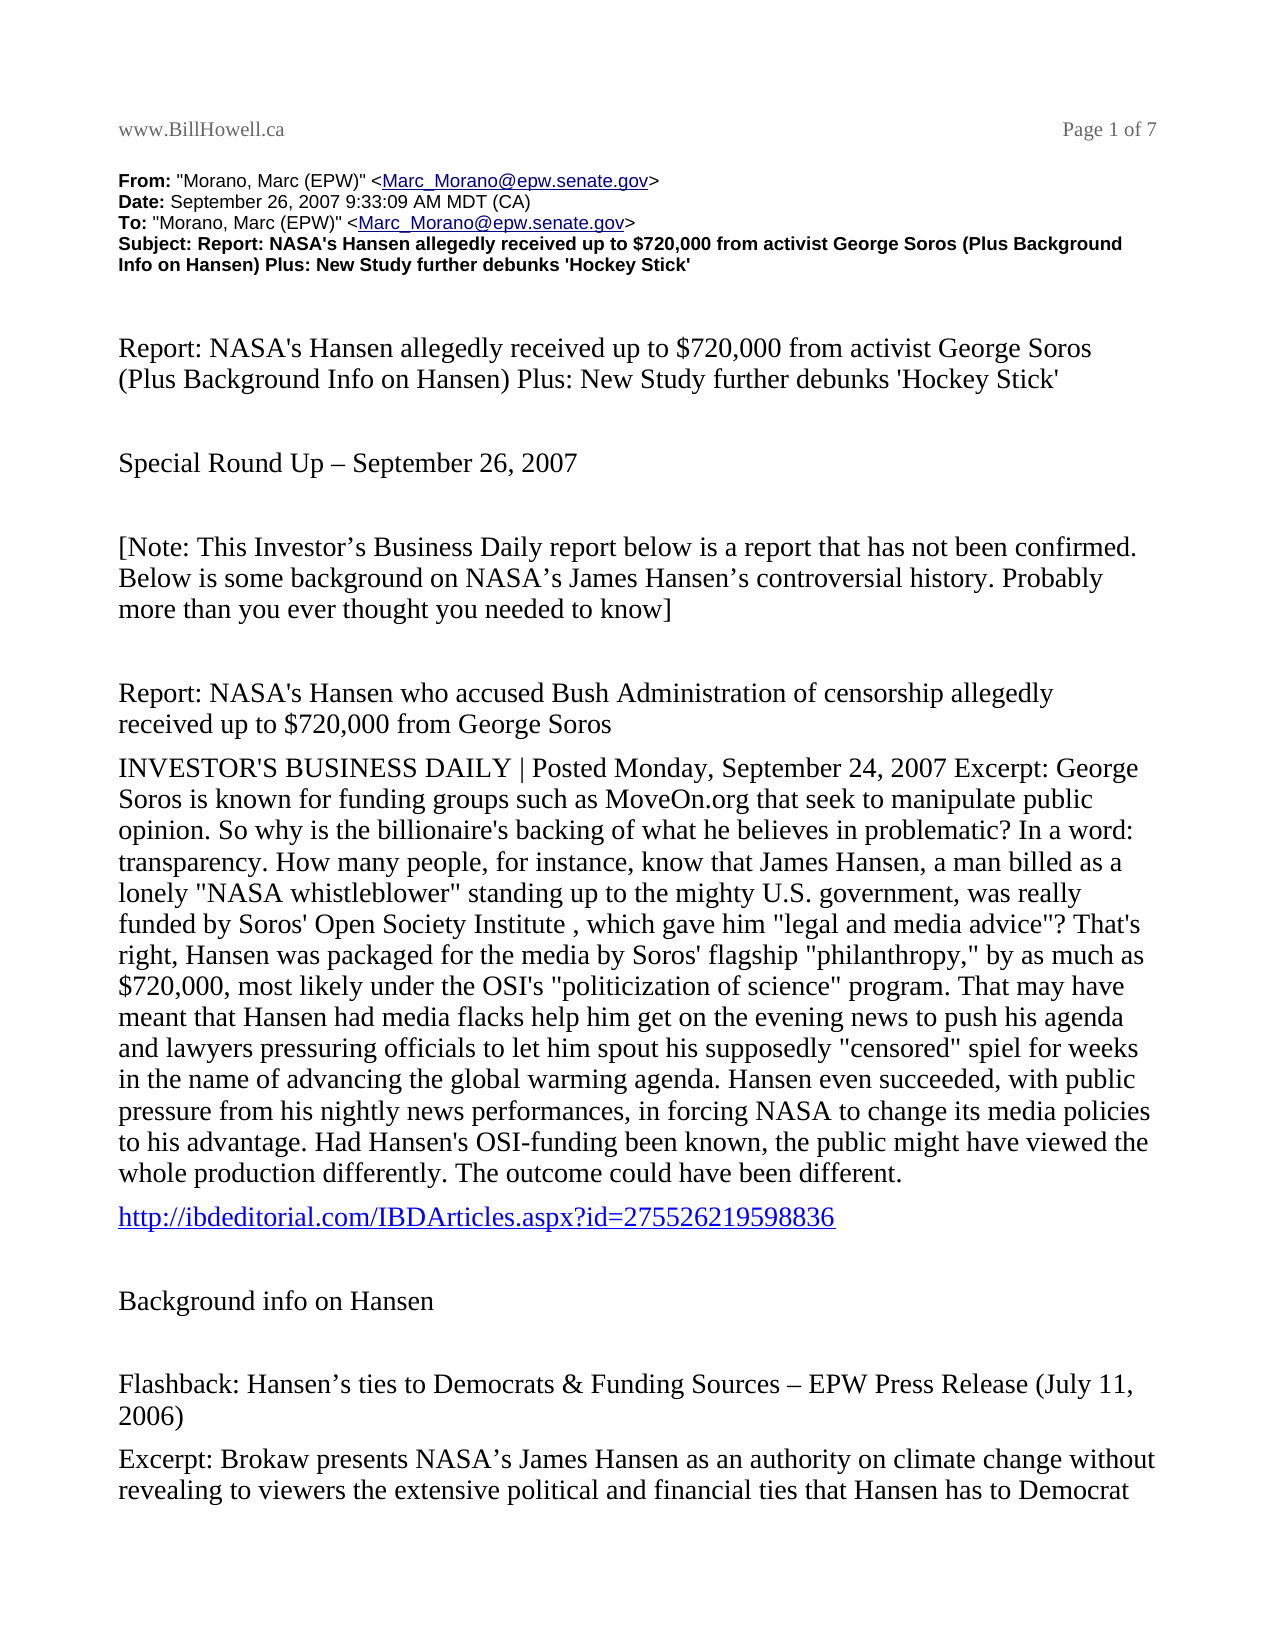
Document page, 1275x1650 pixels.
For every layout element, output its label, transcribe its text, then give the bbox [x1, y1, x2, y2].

text Subject: Report: NASA's Hansen allegedly received up to $720,000 from activist George Soros (Plus Background Info on Hansen) Plus: New Study further debunks 'Hockey Stick' [118, 233, 1157, 275]
text To: "Morano, Marc (EPW)" <Marc_Morano@epw.senate.gov> [118, 213, 1157, 233]
text Special Round Up – September 26, 2007 [118, 448, 1157, 479]
text Date: September 26, 2007 9:33:09 AM MDT (CA) [118, 192, 1157, 213]
text Report: NASA's Hansen allegedly received up to $720,000 from activist George Soros (Plus Background Info on Hansen) Plus: New Study further debunks 'Hockey Stick' [118, 333, 1157, 395]
text Flashback: Hansen’s ties to Democrats & Funding Sources – EPW Press Release (July 11, 2006) [118, 1369, 1157, 1431]
text [Note: This Investor’s Business Daily report below is a report that has not been confirmed. Below is some background on NASA’s James Hansen’s controversial history. Probably more than you ever thought you needed to know] [118, 531, 1157, 625]
text Excerpt: Brokaw presents NASA’s James Hansen as an authority on climate change without revealing to viewers the extensive political and financial ties that Hansen has to Democrat [118, 1443, 1157, 1506]
text From: "Morano, Marc (EPW)" <Marc_Morano@epw.senate.gov> [118, 171, 1157, 192]
text Background info on Hansen [118, 1285, 1157, 1316]
text http://ibdeditorial.com/IBDArticles.aspx?id=275526219598836 [118, 1201, 1157, 1232]
text INVESTOR'S BUSINESS DAILY | Posted Monday, September 24, 2007 Excerpt: George Soros is known for funding groups such as MoveOn.org that seek to manipulate public opinion. So why is the billionaire's backing of what he believes in problematic? In a word: transparency. How many people, for instance, know that James Hansen, a man billed as a lonely "NASA whistleblower" standing up to the mighty U.S. government, was really funded by Soros' Open Society Institute , which gave him "legal and media advice"? That's right, Hansen was packaged for the media by Soros' flagship "philanthropy," by as much as $720,000, most likely under the OSI's "politicization of science" program. That may have meant that Hansen had media flacks help him get on the evening news to push his agenda and lawyers pressuring officials to let him spout his supposedly "censored" spiel for weeks in the name of advancing the global warming agenda. Hansen even succeeded, with public pressure from his nightly news performances, in forcing NASA to change its media policies to his advantage. Had Hansen's OSI-funding been known, the public might have viewed the whole production differently. The outcome could have been different. [118, 752, 1157, 1188]
text Report: NASA's Hansen who accused Bush Administration of censorship allegedly received up to $720,000 from George Soros [118, 678, 1157, 740]
